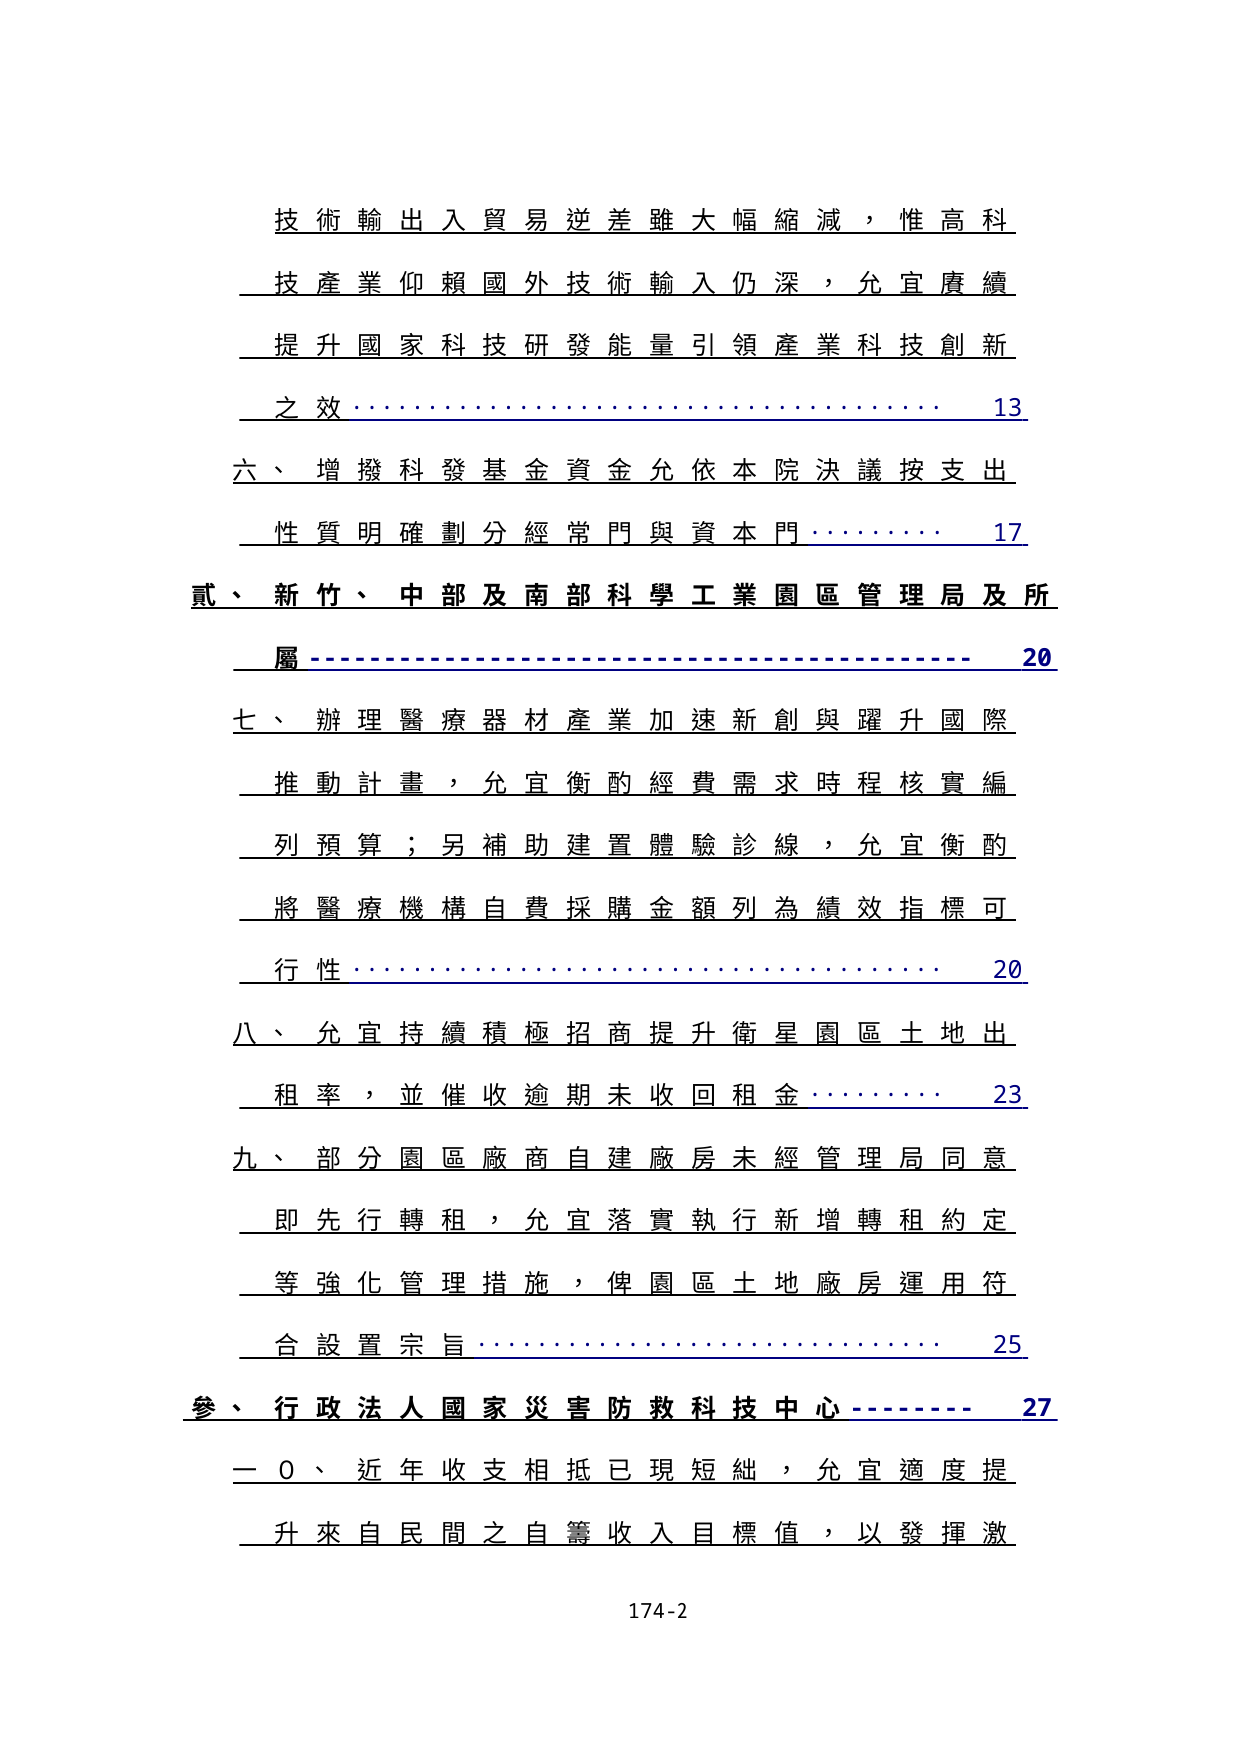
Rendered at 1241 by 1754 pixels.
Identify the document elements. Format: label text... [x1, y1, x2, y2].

text 八、允宜持續積極招商提升衛星園區土地出租率，並催收逾期未收回租金 23 [187, 990, 1028, 1115]
text 貳、新竹、中部及南部科學工業園區管理局及所屬 20 [183, 552, 1058, 677]
text [183, 1421, 1058, 1427]
text 一０、近年收支相抵已現短絀，允宜適度提升來自民間之自籌收入目標值，以發揮激勵之效，減輕國庫負擔 28 [187, 1427, 1028, 1552]
text 參、行政法人國家災害防救科技中心 27 [183, 1365, 1058, 1419]
text 五、龐鉅科技預算資源投入科學技術發展，技術輸出入貿易逆差雖大幅縮減，惟高科技產業仰賴國外技術輸入仍深，允宜賡續提升國家科技研發能量引領產業科技創新之效 13 [187, 177, 1028, 427]
text 七、辦理醫療器材產業加速新創與躍升國際推動計畫，允宜衡酌經費需求時程核實編列預算；另補助建置體驗診線，允宜衡酌將醫療機構自費採購金額列為績效指標可行性 20 [187, 677, 1028, 990]
text 九、部分園區廠商自建廠房未經管理局同意即先行轉租，允宜落實執行新增轉租約定等強化管理措施，俾園區土地廠房運用符合設置宗旨 25 [187, 1115, 1028, 1365]
text 六、增撥科發基金資金允依本院決議按支出性質明確劃分經常門與資本門 17 [187, 427, 1028, 552]
